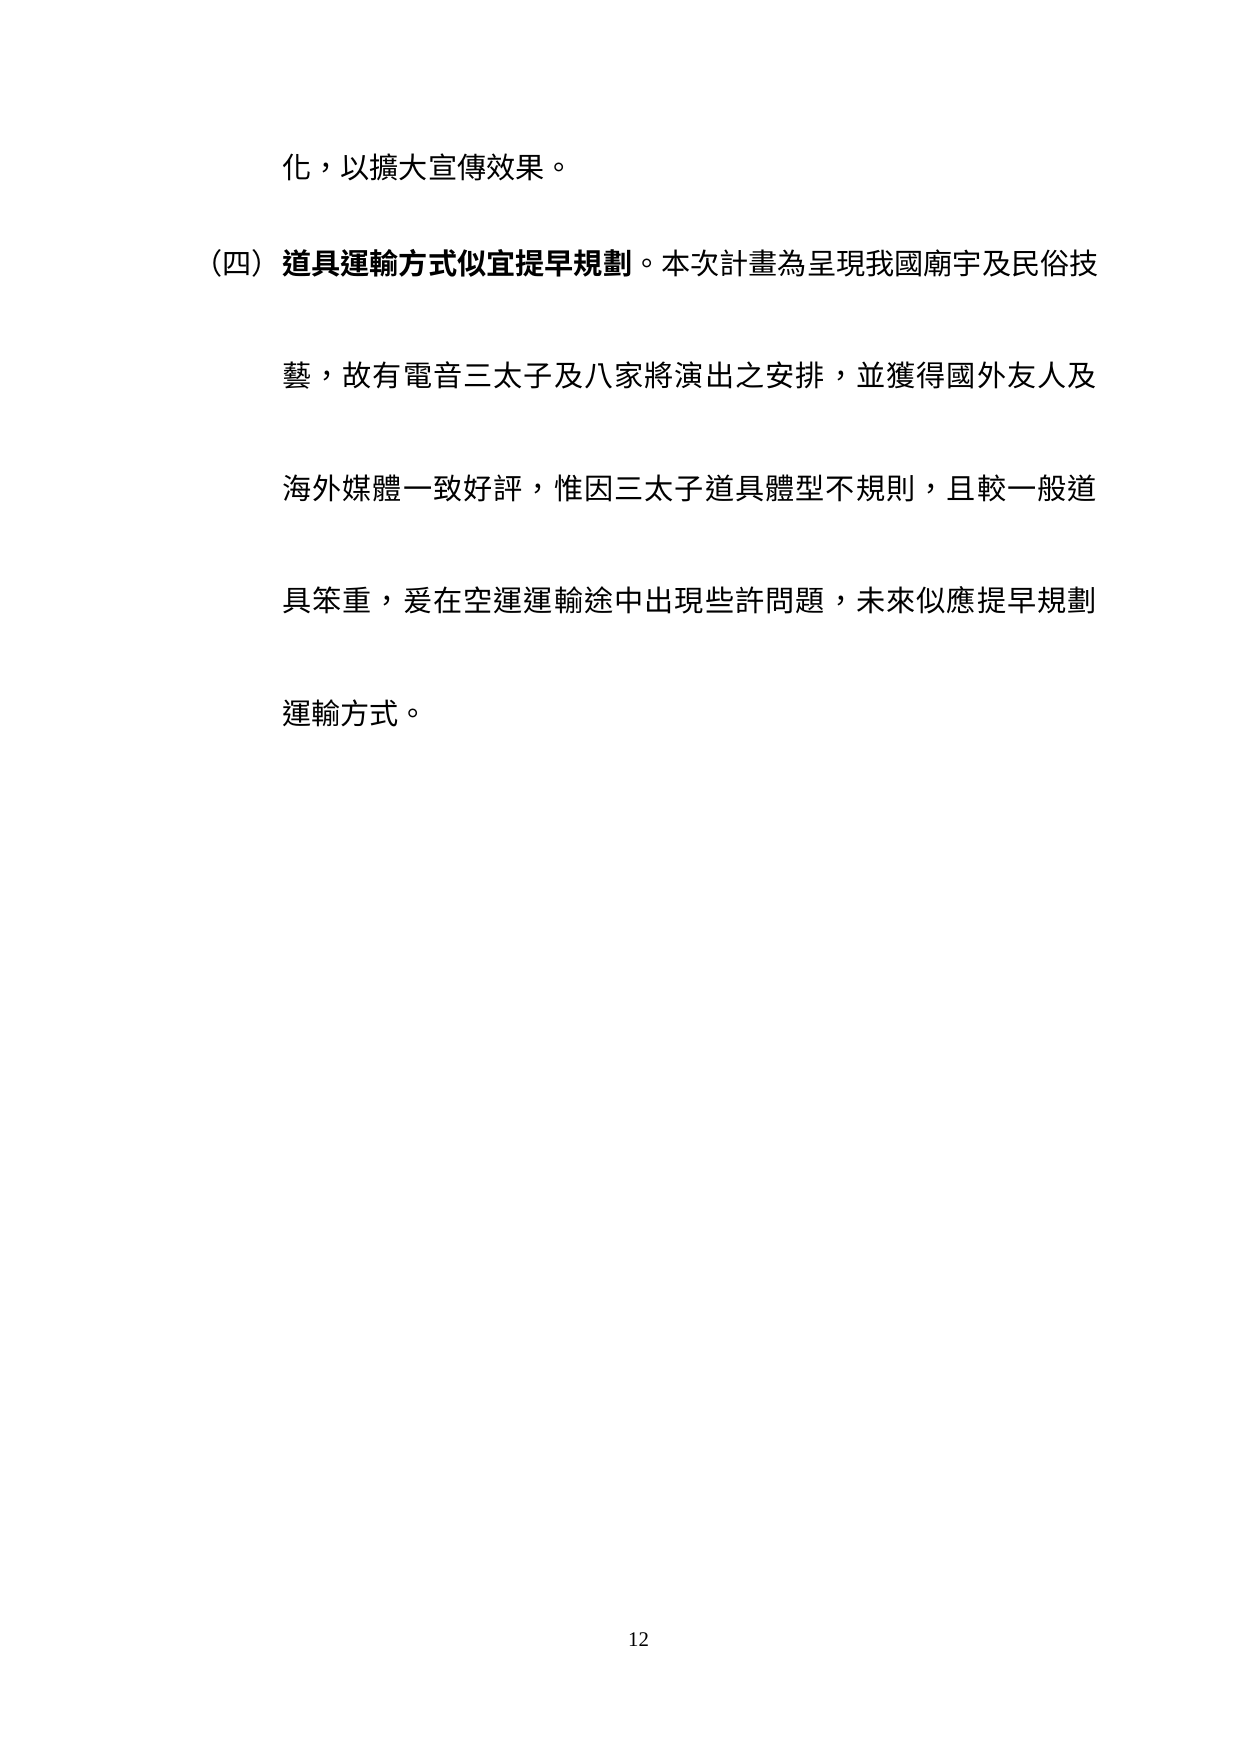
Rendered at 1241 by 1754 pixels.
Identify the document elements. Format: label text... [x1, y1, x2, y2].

list 化，以擴大宣傳效果。 [193, 128, 1098, 203]
list 道具運輸方式似宜提早規劃。本次計畫為呈現我國廟宇及民俗技藝，故有電音三太子及八家將演出之安排，並獲得國外友人及海外媒體一致好評，惟因三太子道具體型不規則，且較一般道具笨重，爰在空運運輸途中出現些許問題，未來似應提早規劃運輸方式。 [193, 224, 1098, 749]
